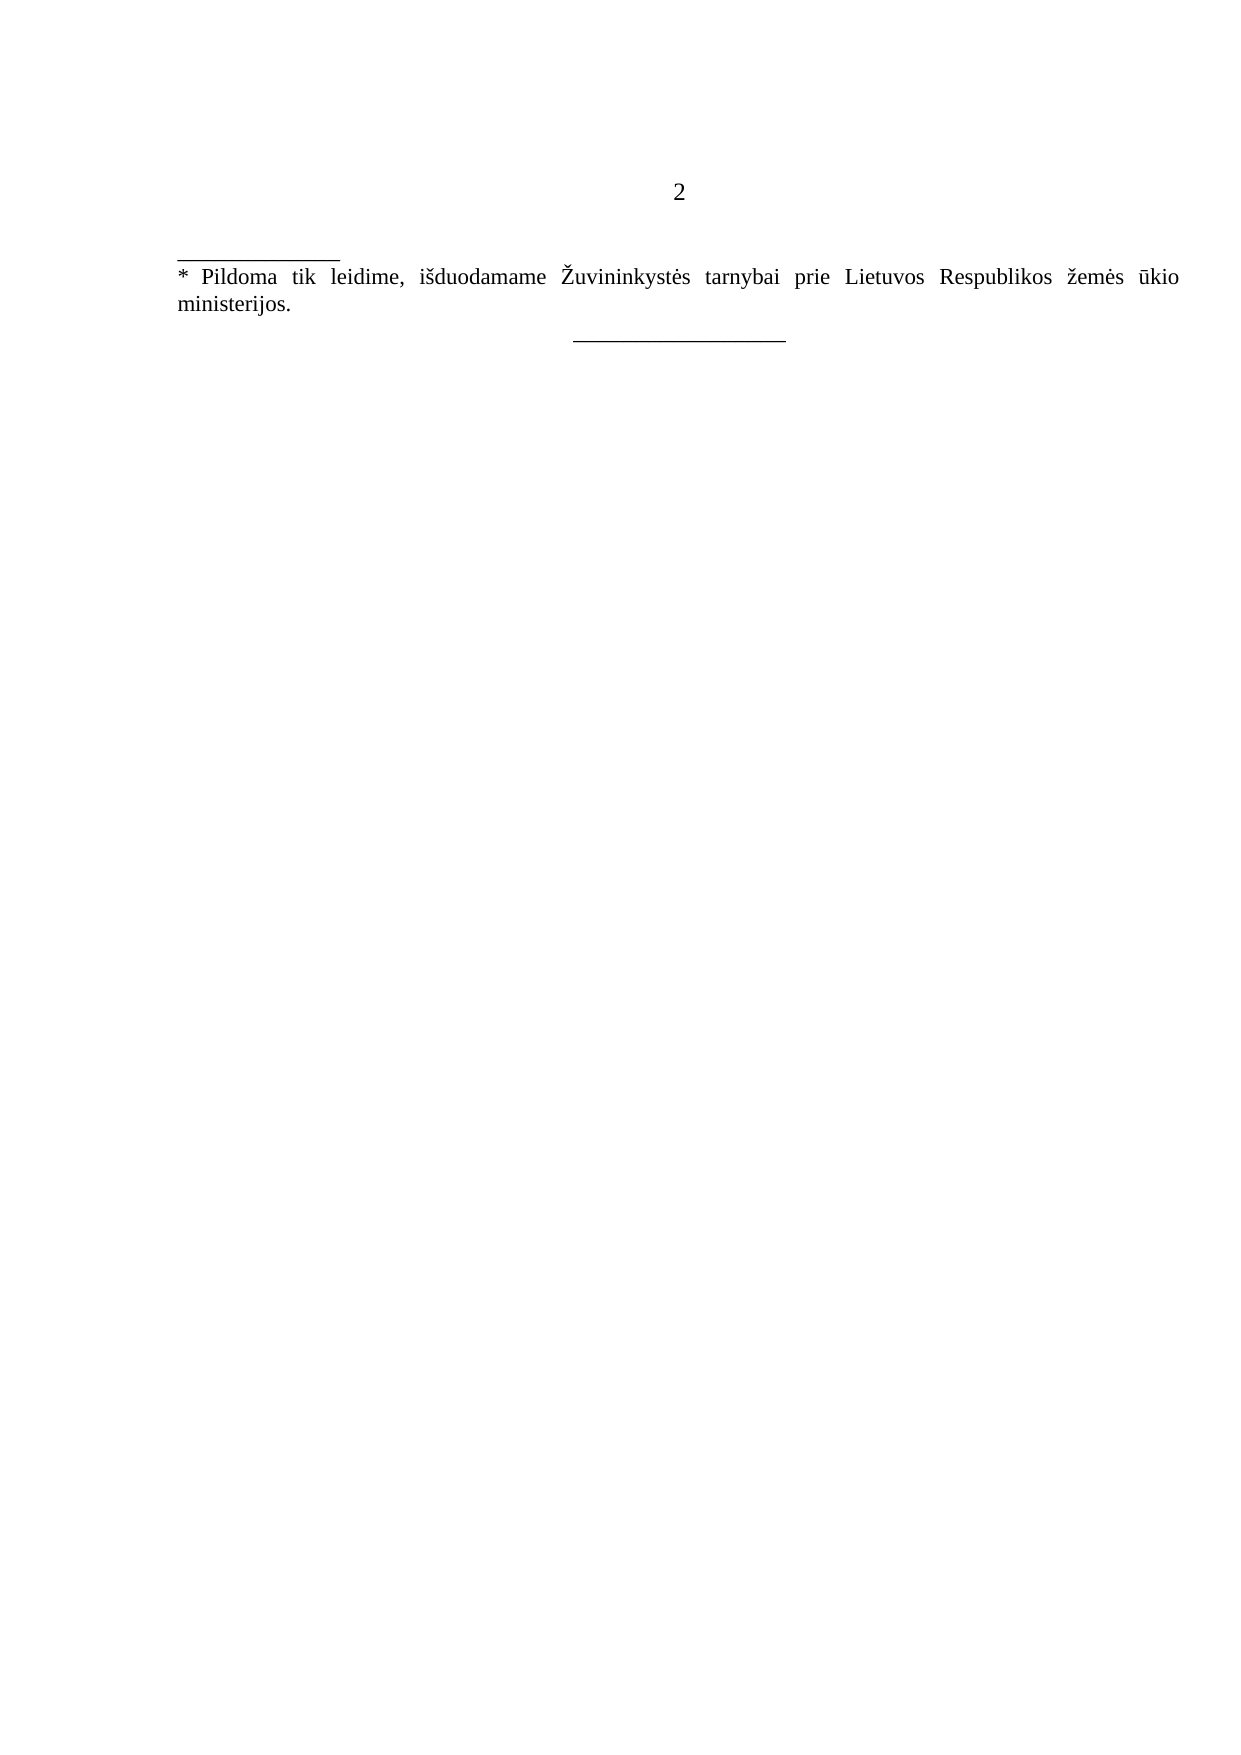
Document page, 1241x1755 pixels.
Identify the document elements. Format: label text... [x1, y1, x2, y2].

text _____________ [177, 235, 1181, 263]
text _________________ [177, 316, 1181, 345]
text * Pildoma tik leidime, išduodamame Žuvininkystės tarnybai prie Lietuvos Respublikos žemės ūkio ministerijos. [177, 263, 1181, 316]
